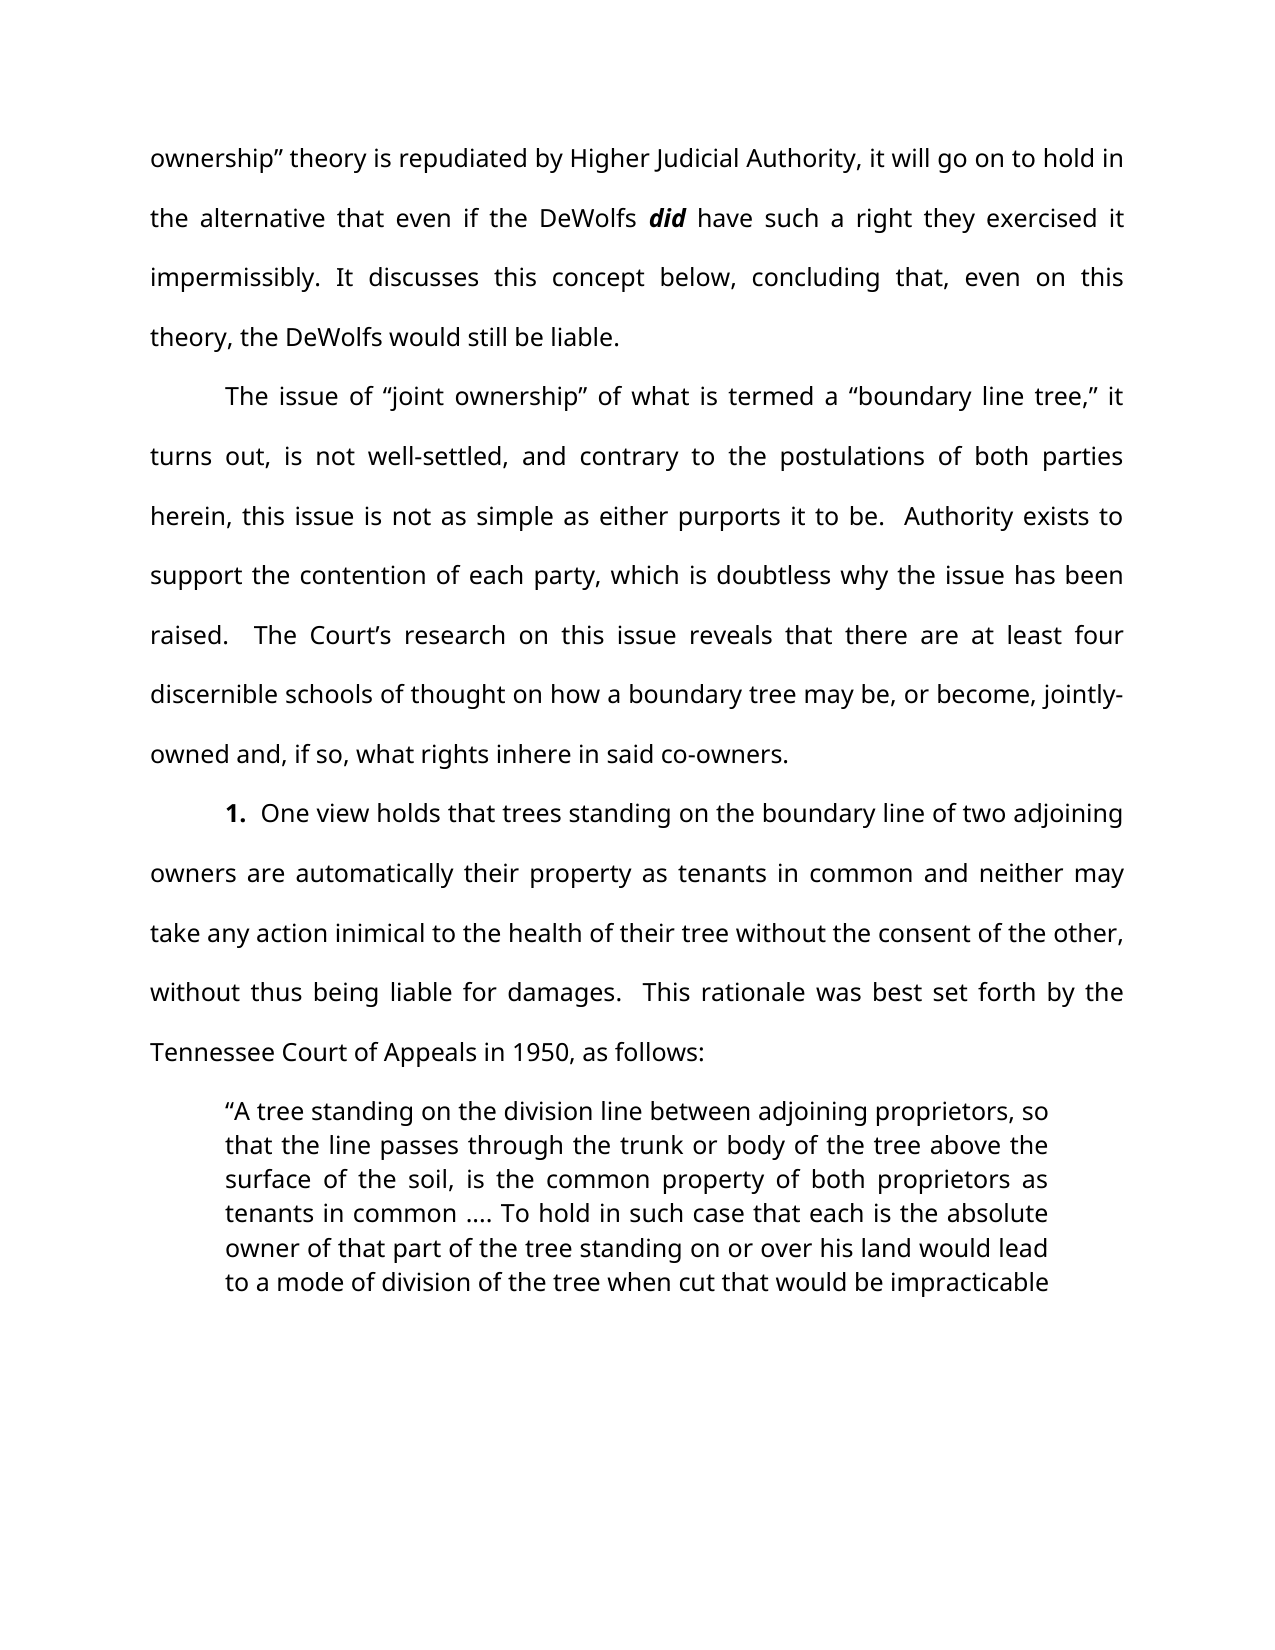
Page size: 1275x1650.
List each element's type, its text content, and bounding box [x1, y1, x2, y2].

text 1. One view holds that trees standing on the boundary line of two adjoining owners are automatically their property as tenants in common and neither may take any action inimical to the health of their tree without the consent of the other, without thus being liable for damages. This rationale was best set forth by the Tennessee Court of Appeals in 1950, as follows: [150, 796, 1125, 1068]
text ownership” theory is repudiated by Higher Judicial Authority, it will go on to hold in the alternative that even if the DeWolfs did have such a right they exercised it impermissibly. It discusses this concept below, concluding that, even on this theory, the DeWolfs would still be liable. [150, 141, 1125, 353]
text The issue of “joint ownership” of what is termed a “boundary line tree,” it turns out, is not well-settled, and contrary to the postulations of both parties herein, this issue is not as simple as either purports it to be. Authority exists to support the contention of each party, which is doubtless why the issue has been raised. The Court’s research on this issue reveals that there are at least four discernible schools of thought on how a boundary tree may be, or become, jointly-owned and, if so, what rights inhere in said co-owners. [150, 379, 1125, 771]
text “A tree standing on the division line between adjoining proprietors, so that the line passes through the trunk or body of the tree above the surface of the soil, is the common property of both proprietors as tenants in common .... To hold in such case that each is the absolute owner of that part of the tree standing on or over his land would lead to a mode of division of the tree when cut that would be impracticable [225, 1094, 1050, 1298]
